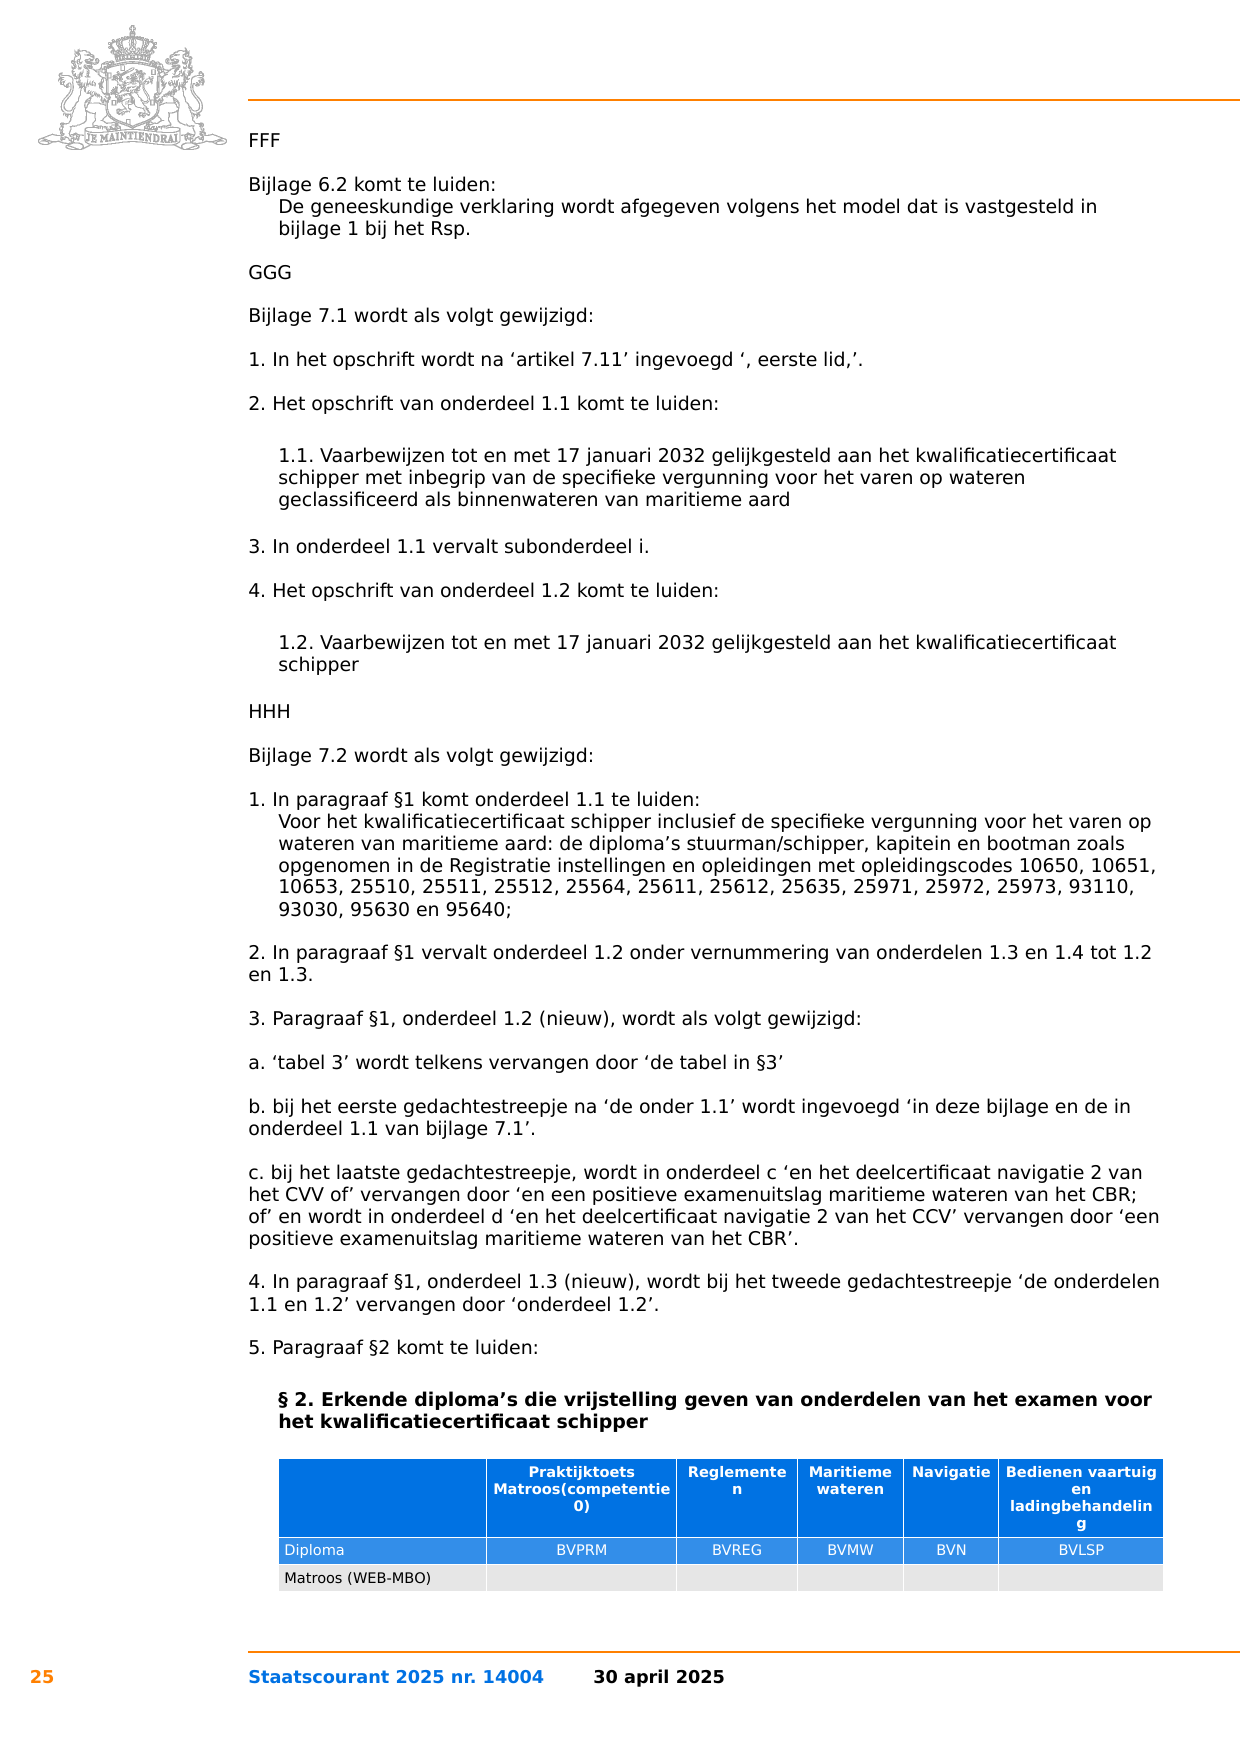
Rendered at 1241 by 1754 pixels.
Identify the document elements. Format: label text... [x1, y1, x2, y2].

table_header Praktijktoets Matroos(competentie 0) [487, 1459, 676, 1537]
picture [38, 25, 227, 150]
table_cell BVPRM [487, 1538, 676, 1564]
subtitle § 2. Erkende diploma’s die vrijstelling geven van onderdelen van het examen voor het kwalificatiecertificaat schipper [278, 1389, 1163, 1433]
text 1. In paragraaf §1 komt onderdeel 1.1 te luiden: [248, 788, 1163, 811]
text Voor het kwalificatiecertificaat schipper inclusief de specifieke vergunning voor het varen op wateren van maritieme aard: de diploma’s stuurman/schipper, kapitein en bootman zoals opgenomen in de Registratie instellingen en opleidingen met opleidingscodes 10650, 10651, 10653, 25510, 25511, 25512, 25564, 25611, 25612, 25635, 25971, 25972, 25973, 93110, 93030, 95630 en 95640; [278, 811, 1163, 920]
text 4. Het opschrift van onderdeel 1.2 komt te luiden: [248, 580, 1163, 602]
table_header Bedienen vaartuig en ladingbehandeling [999, 1459, 1163, 1537]
text De geneeskundige verklaring wordt afgegeven volgens het model dat is vastgesteld in bijlage 1 bij het Rsp. [278, 196, 1163, 240]
text Bijlage 7.1 wordt als volgt gewijzigd: [248, 305, 1163, 327]
table_cell [798, 1565, 903, 1591]
table_cell Matroos (WEB-MBO) [279, 1565, 486, 1591]
text Bijlage 7.2 wordt als volgt gewijzigd: [248, 745, 1163, 767]
table_header Navigatie [904, 1459, 998, 1537]
table_cell BVLSP [999, 1538, 1163, 1564]
table_cell BVMW [798, 1538, 903, 1564]
text a. ‘tabel 3’ wordt telkens vervangen door ‘de tabel in §3’ [248, 1052, 1163, 1074]
text 5. Paragraaf §2 komt te luiden: [248, 1337, 1163, 1359]
text b. bij het eerste gedachtestreepje na ‘de onder 1.1’ wordt ingevoegd ‘in deze bijlage en de in onderdeel 1.1 van bijlage 7.1’. [248, 1096, 1163, 1140]
text c. bij het laatste gedachtestreepje, wordt in onderdeel c ‘en het deelcertificaat navigatie 2 van het CVV of’ vervangen door ‘en een positieve examenuitslag maritieme wateren van het CBR; of’ en wordt in onderdeel d ‘en het deelcertificaat navigatie 2 van het CCV’ vervangen door ‘een positieve examenuitslag maritieme wateren van het CBR’. [248, 1162, 1163, 1249]
table_cell BVREG [677, 1538, 797, 1564]
table_header [279, 1459, 486, 1537]
text GGG [248, 262, 1163, 283]
text Bijlage 6.2 komt te luiden: [248, 174, 1163, 196]
table_cell [999, 1565, 1163, 1591]
text 3. In onderdeel 1.1 vervalt subonderdeel i. [248, 536, 1163, 558]
table_cell [677, 1565, 797, 1591]
text 1. In het opschrift wordt na ‘artikel 7.11’ ingevoegd ‘, eerste lid,’. [248, 349, 1163, 371]
table_header Reglementen [677, 1459, 797, 1537]
text 4. In paragraaf §1, onderdeel 1.3 (nieuw), wordt bij het tweede gedachtestreepje ‘de onderdelen 1.1 en 1.2’ vervangen door ‘onderdeel 1.2’. [248, 1271, 1163, 1315]
table_cell [904, 1565, 998, 1591]
text HHH [248, 701, 1163, 723]
table_cell Diploma [279, 1538, 486, 1564]
subtitle 1.2. Vaarbewijzen tot en met 17 januari 2032 gelijkgesteld aan het kwalificatiecertificaat schipper [278, 632, 1163, 676]
text 3. Paragraaf §1, onderdeel 1.2 (nieuw), wordt als volgt gewijzigd: [248, 1008, 1163, 1030]
table_cell BVN [904, 1538, 998, 1564]
table_cell [487, 1565, 676, 1591]
table_header Maritieme wateren [798, 1459, 903, 1537]
text 2. In paragraaf §1 vervalt onderdeel 1.2 onder vernummering van onderdelen 1.3 en 1.4 tot 1.2 en 1.3. [248, 942, 1163, 986]
subtitle 1.1. Vaarbewijzen tot en met 17 januari 2032 gelijkgesteld aan het kwalificatiecertificaat schipper met inbegrip van de specifieke vergunning voor het varen op wateren geclassificeerd als binnenwateren van maritieme aard [278, 445, 1163, 511]
text FFF [248, 130, 1163, 152]
text 2. Het opschrift van onderdeel 1.1 komt te luiden: [248, 393, 1163, 415]
